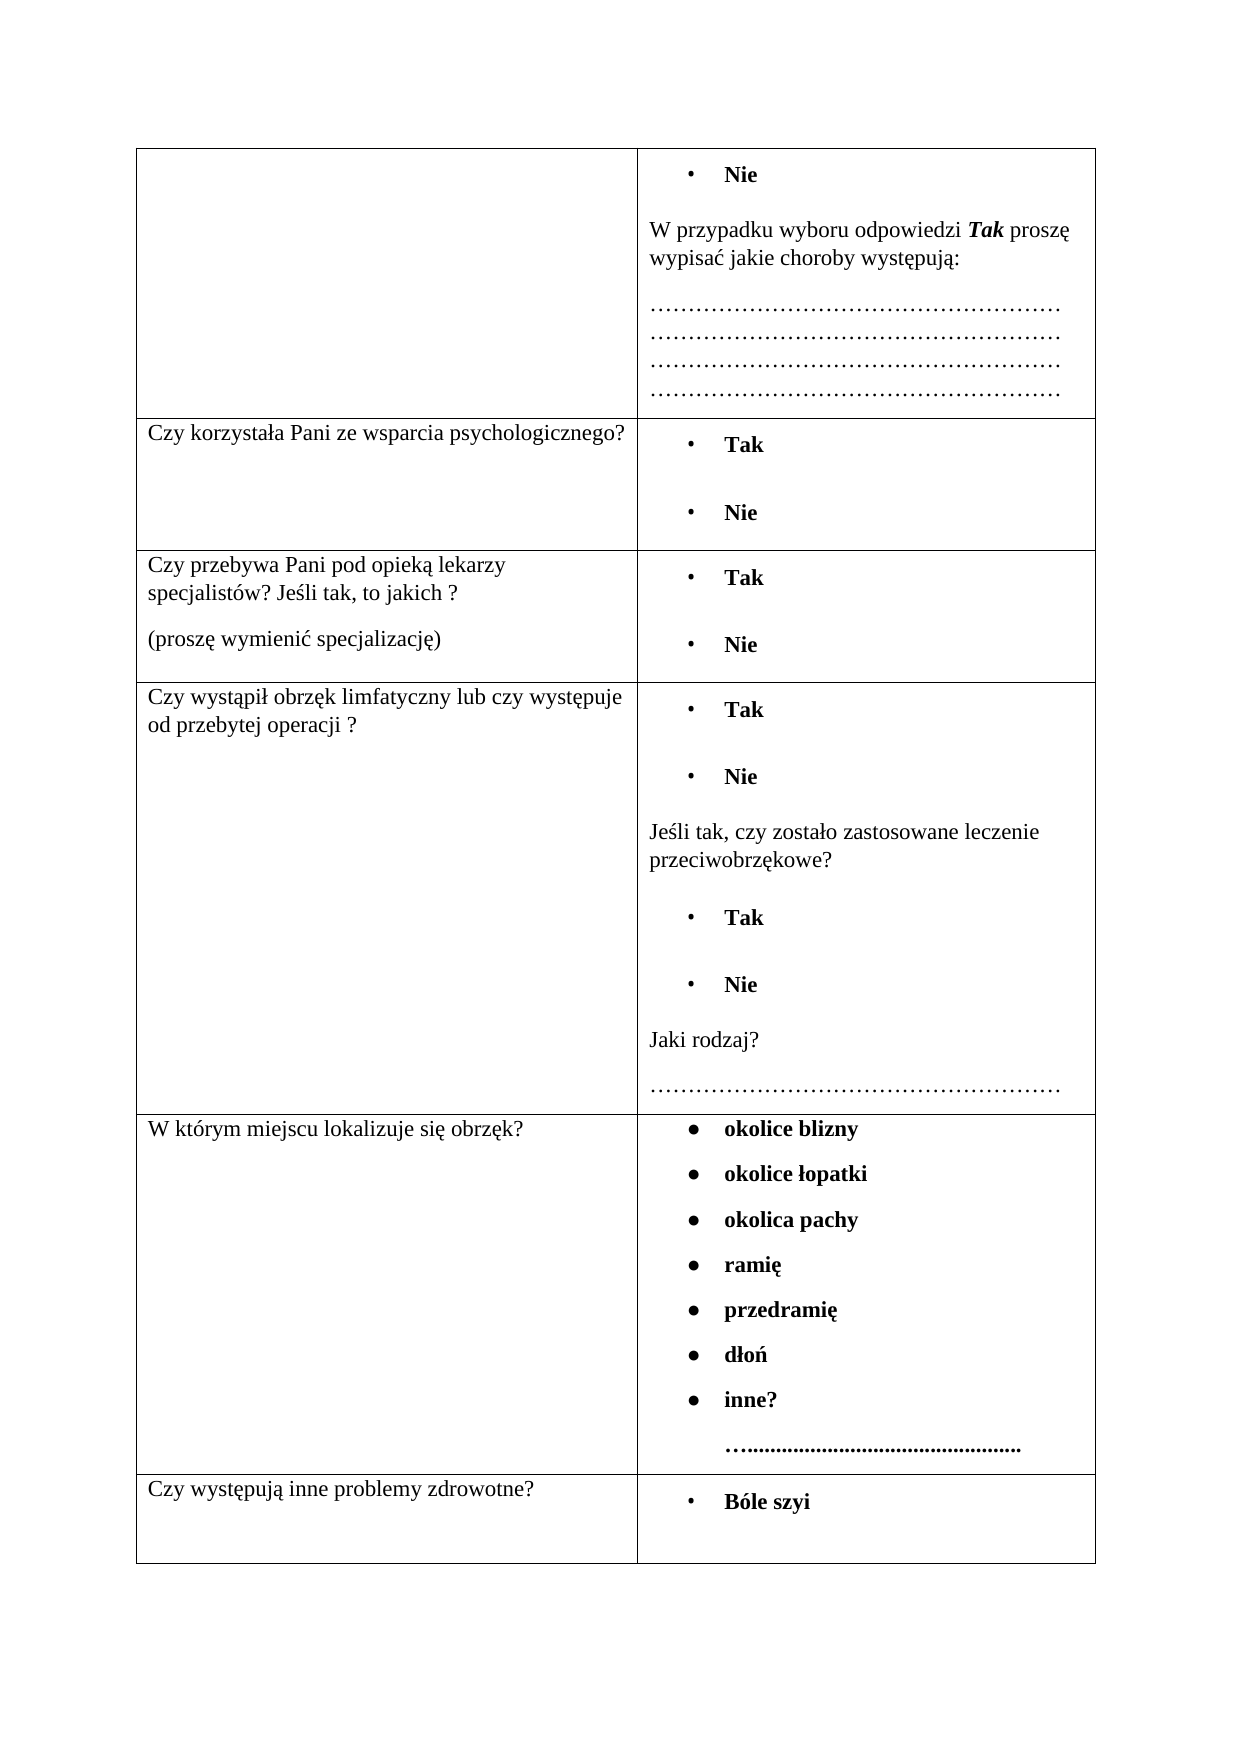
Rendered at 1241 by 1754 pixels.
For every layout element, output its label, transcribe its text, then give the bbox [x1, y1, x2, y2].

table_cell Czy przebywa Pani pod opieką lekarzy specjalistów? Jeśli tak, to jakich ? (proszę wymienić specjalizację) [137, 551, 637, 682]
table_cell okolice blizny okolice łopatki okolica pachy ramię przedramię dłoń inne? …................................................ [638, 1115, 1095, 1474]
table_cell Tak Nie [638, 551, 1095, 682]
table_cell Tak Nie Jeśli tak, czy zostało zastosowane leczenie przeciwobrzękowe? Tak Nie Jaki rodzaj? ……………………………………………… [638, 683, 1095, 1114]
table_cell Czy występują inne problemy zdrowotne? [137, 1475, 637, 1563]
table_cell Czy wystąpił obrzęk limfatyczny lub czy występuje od przebytej operacji ? [137, 683, 637, 1114]
table_cell Tak Nie W przypadku wyboru odpowiedzi Tak proszę wypisać jakie choroby występują: ……………………………………………………………………………………………………………………………………………………………………………………………… [638, 149, 1095, 418]
table_cell [137, 149, 637, 418]
table_cell Tak Nie [638, 419, 1095, 550]
table_cell W którym miejscu lokalizuje się obrzęk? [137, 1115, 637, 1474]
table_cell Czy korzystała Pani ze wsparcia psychologicznego? [137, 419, 637, 550]
table_cell Bóle szyi Bóle kręgosłupa Polineuropatia Inne? W przypadku wyboru odpowiedzi Inne proszę wpisać jakie dolegliwości występują: ………………………………………………………………………………………………………………………………………………………………………………………… [638, 1475, 1095, 1563]
